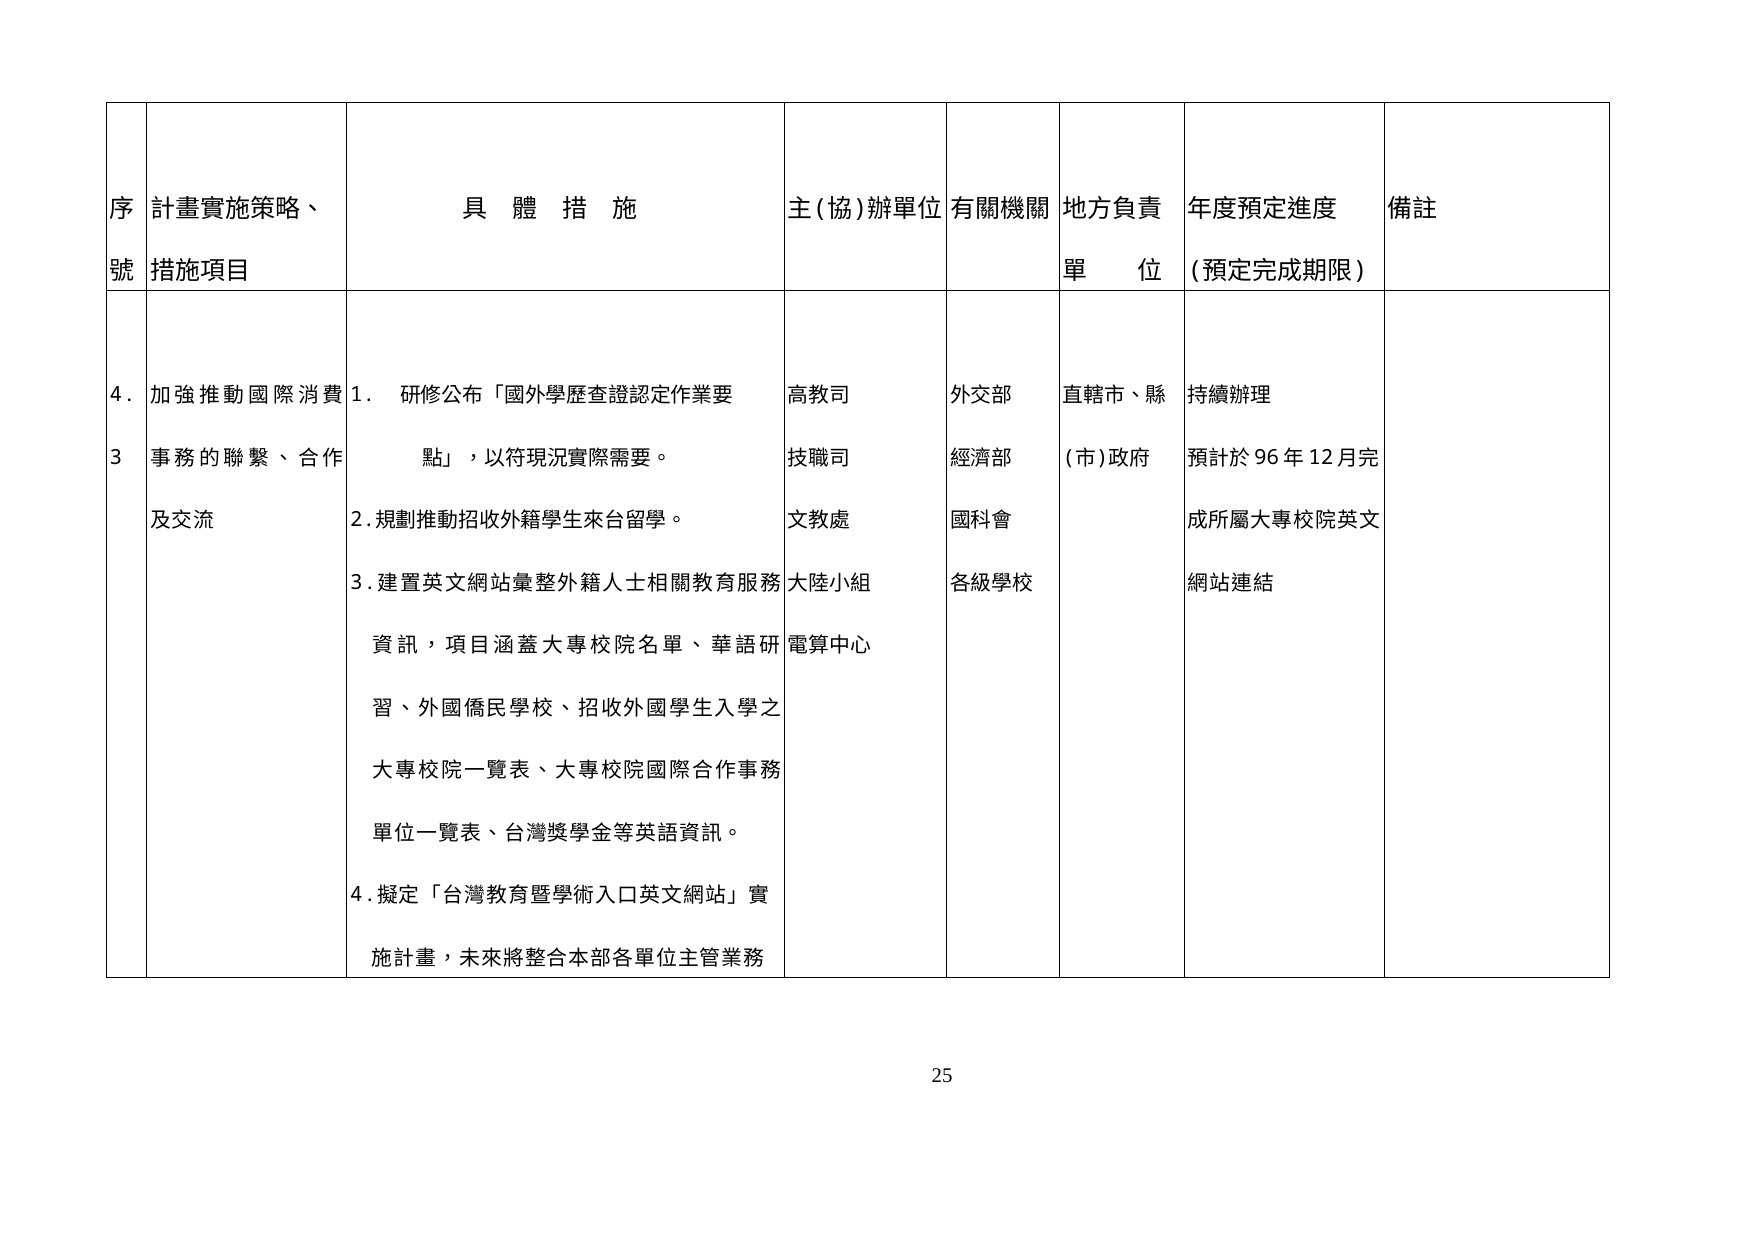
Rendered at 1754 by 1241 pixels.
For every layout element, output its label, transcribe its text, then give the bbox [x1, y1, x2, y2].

table_header 具 體 措 施 [347, 103, 784, 289]
table_header 備註 [1385, 103, 1609, 289]
table_cell 持續辦理 預計於96年12月完成所屬大專校院英文網站連結 [1185, 291, 1384, 977]
table_cell 外交部 經濟部 國科會 各級學校 [947, 291, 1059, 977]
table_header 序 號 [107, 103, 146, 289]
table_cell 加強推動國際消費事務的聯繫、合作及交流 [147, 291, 346, 977]
table_header 計畫實施策略、 措施項目 [147, 103, 346, 289]
table_header 地方負責 單 位 [1060, 103, 1184, 289]
table_cell 高教司 技職司 文教處 大陸小組 電算中心 [785, 291, 946, 977]
table_cell 直轄市、縣(市)政府 [1060, 291, 1184, 977]
table_header 年度預定進度 (預定完成期限) [1185, 103, 1384, 289]
table_header 主(協)辦單位 [785, 103, 946, 289]
table_cell [1385, 291, 1609, 977]
table_cell 研修公布「國外學歷查證認定作業要點」，以符現況實際需要。 2.規劃推動招收外籍學生來台留學。 3.建置英文網站彙整外籍人士相關教育服務資訊，項目涵蓋大專校院名單、華語研習、外國僑民學校、招收外國學生入學之大專校院一覽表、大專校院國際合作事務單位一覽表、台灣獎學金等英語資訊。 4.擬定「台灣教育暨學術入口英文網站」實施計畫，未來將整合本部各單位主管業務 [347, 291, 784, 977]
table_header 有關機關 [947, 103, 1059, 289]
table_cell 3 [107, 291, 146, 977]
